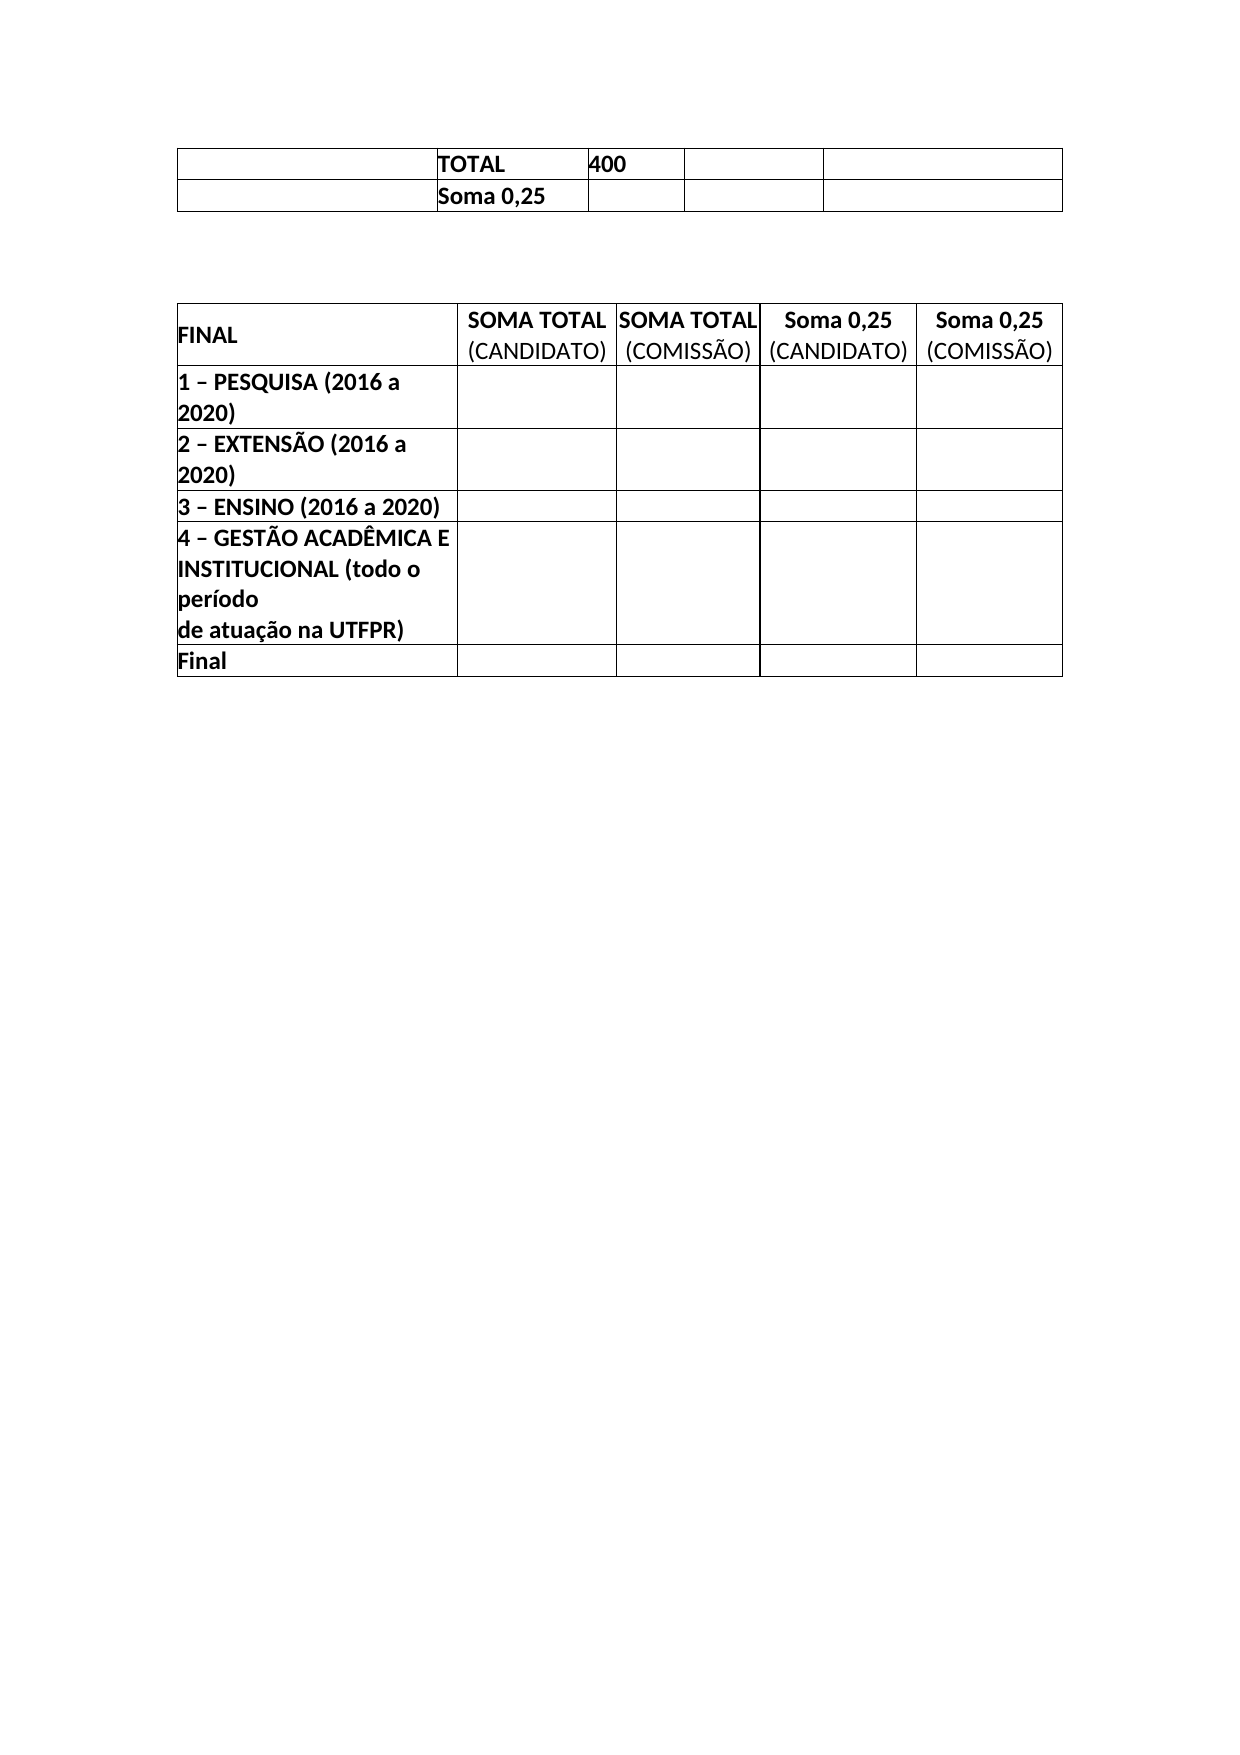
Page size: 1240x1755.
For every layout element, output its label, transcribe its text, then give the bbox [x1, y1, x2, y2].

table_header Soma 0,25 (CANDIDATO) [761, 304, 916, 365]
table_cell [589, 180, 684, 211]
table_cell [761, 491, 916, 521]
table_cell [458, 645, 616, 676]
table_cell [761, 645, 916, 676]
table_cell [178, 149, 437, 179]
table_cell Soma 0,25 [438, 180, 588, 211]
table_cell 4 – GESTÃO ACADÊMICA E INSTITUCIONAL (todo o período de atuação na UTFPR) [178, 522, 457, 644]
table_cell [917, 645, 1062, 676]
table_header SOMA TOTAL (CANDIDATO) [458, 304, 616, 365]
table_cell [917, 522, 1062, 644]
table_cell 1 – PESQUISA (2016 a 2020) [178, 366, 457, 427]
table_cell [824, 180, 1062, 211]
table_cell 2 – EXTENSÃO (2016 a 2020) [178, 429, 457, 489]
table_cell [617, 491, 759, 521]
table_cell 400 [589, 149, 684, 179]
table_header SOMA TOTAL (COMISSÃO) [617, 304, 759, 365]
table_cell TOTAL [438, 149, 588, 179]
table_cell [458, 429, 616, 489]
table_cell [458, 366, 616, 427]
table_cell [917, 429, 1062, 489]
table_cell [685, 149, 823, 179]
table_cell [178, 180, 437, 211]
table_header Soma 0,25 (COMISSÃO) [917, 304, 1062, 365]
table_cell [617, 429, 759, 489]
table_cell [617, 366, 759, 427]
table_cell [617, 645, 759, 676]
table_cell [917, 491, 1062, 521]
table_cell [761, 522, 916, 644]
table_cell [761, 366, 916, 427]
table_cell [824, 149, 1062, 179]
table_cell [685, 180, 823, 211]
table_cell [458, 491, 616, 521]
table_cell [917, 366, 1062, 427]
table_cell [617, 522, 759, 644]
table_cell 3 – ENSINO (2016 a 2020) [178, 491, 457, 521]
table_header FINAL [178, 304, 457, 365]
table_cell [458, 522, 616, 644]
table_cell Final [178, 645, 457, 676]
table_cell [761, 429, 916, 489]
